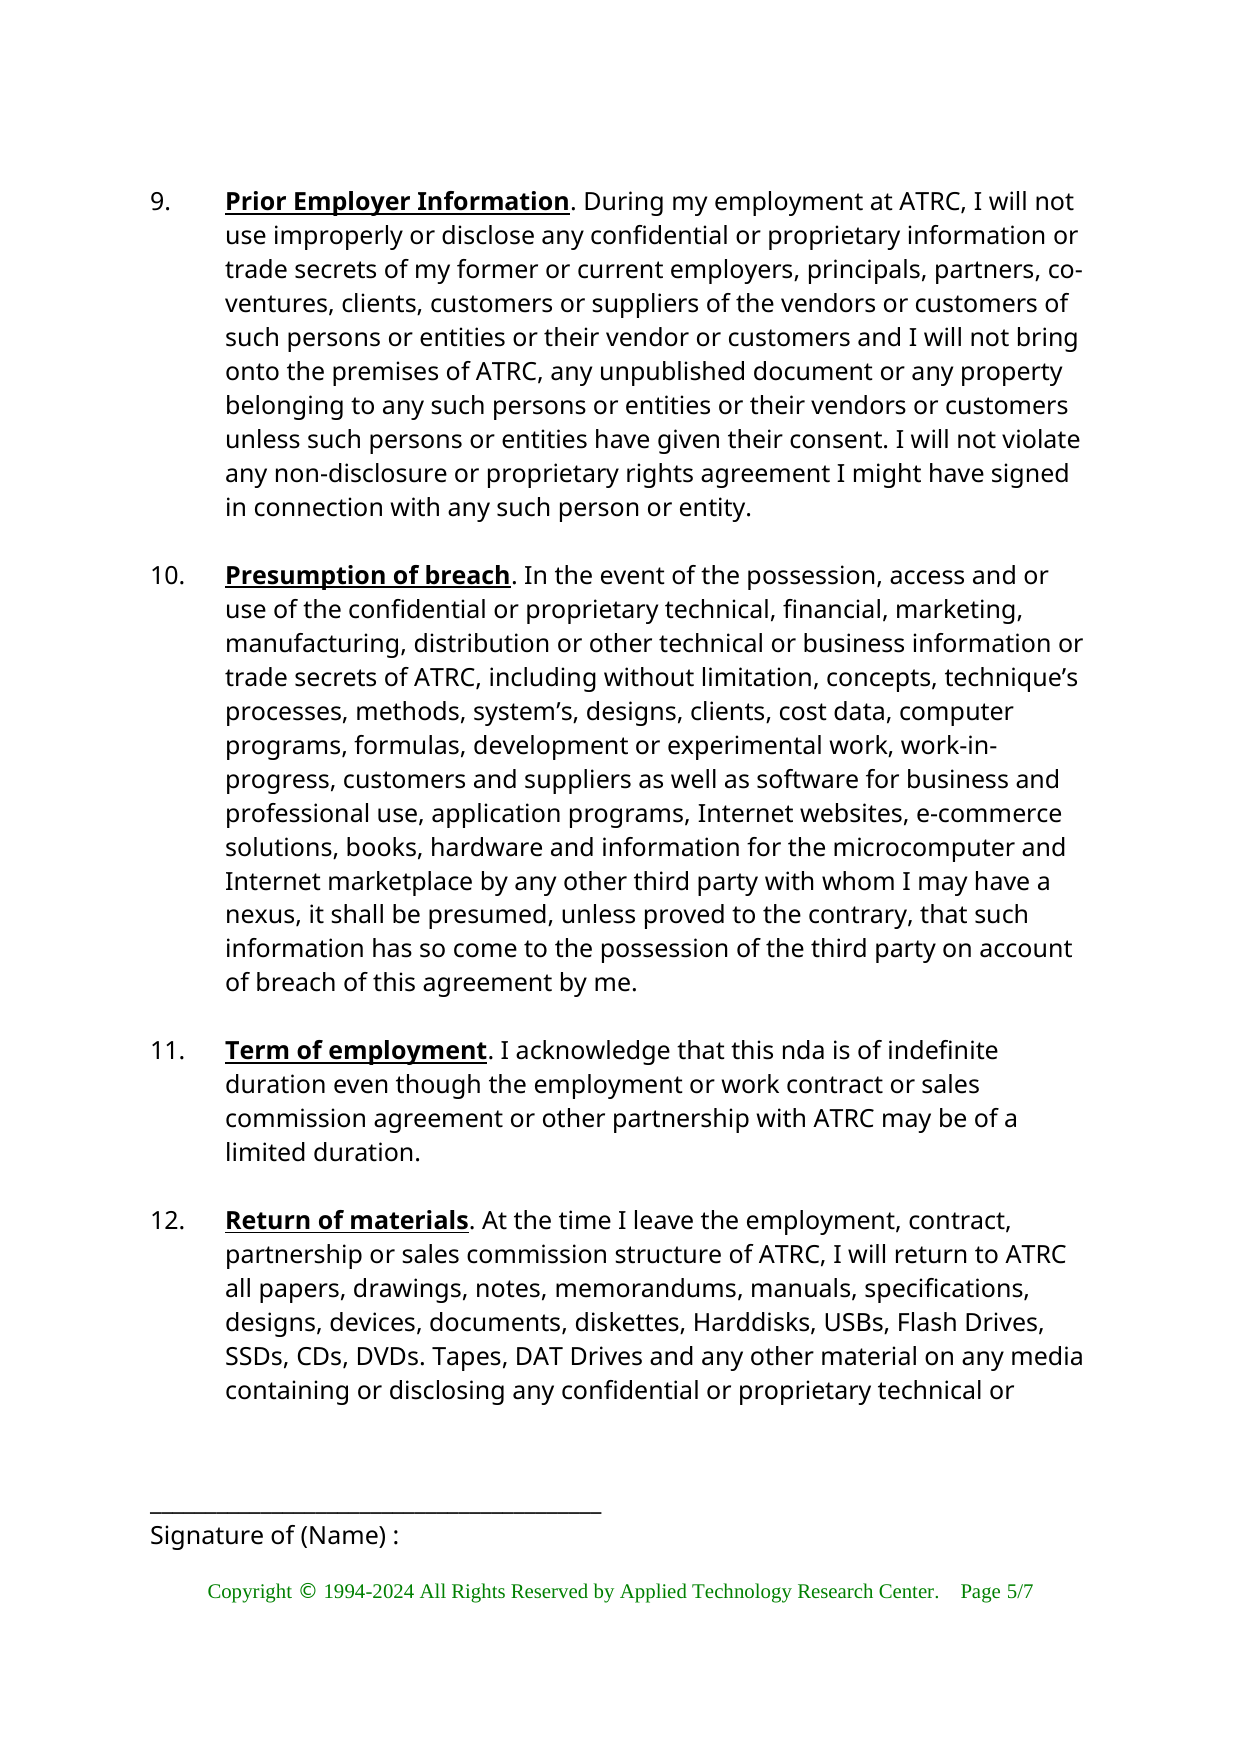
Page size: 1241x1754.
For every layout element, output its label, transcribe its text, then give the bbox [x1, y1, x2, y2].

list Presumption of breach. In the event of the possession, access and or use of the confidential or proprietary technical, financial, marketing, manufacturing, distribution or other technical or business information or trade secrets of ATRC, including without limitation, concepts, technique’s processes, methods, system’s, designs, clients, cost data, computer programs, formulas, development or experimental work, work-in-progress, customers and suppliers as well as software for business and professional use, application programs, Internet websites, e-commerce solutions, books, hardware and information for the microcomputer and Internet marketplace by any other third party with whom I may have a nexus, it shall be presumed, unless proved to the contrary, that such information has so come to the possession of the third party on account of breach of this agreement by me. [150, 557, 1091, 1033]
list Prior Employer Information. During my employment at ATRC, I will not use improperly or disclose any confidential or proprietary information or trade secrets of my former or current employers, principals, partners, co-ventures, clients, customers or suppliers of the vendors or customers of such persons or entities or their vendor or customers and I will not bring onto the premises of ATRC, any unpublished document or any property belonging to any such persons or entities or their vendors or customers unless such persons or entities have given their consent. I will not violate any non-disclosure or proprietary rights agreement I might have signed in connection with any such person or entity. [150, 184, 1091, 557]
list Return of materials. At the time I leave the employment, contract, partnership or sales commission structure of ATRC, I will return to ATRC all papers, drawings, notes, memorandums, manuals, specifications, designs, devices, documents, diskettes, Harddisks, USBs, Flash Drives, SSDs, CDs, DVDs. Tapes, DAT Drives and any other material on any media containing or disclosing any confidential or proprietary technical or [150, 1203, 1091, 1406]
list Term of employment. I acknowledge that this nda is of indefinite duration even though the employment or work contract or sales commission agreement or other partnership with ATRC may be of a limited duration. [150, 1033, 1091, 1169]
